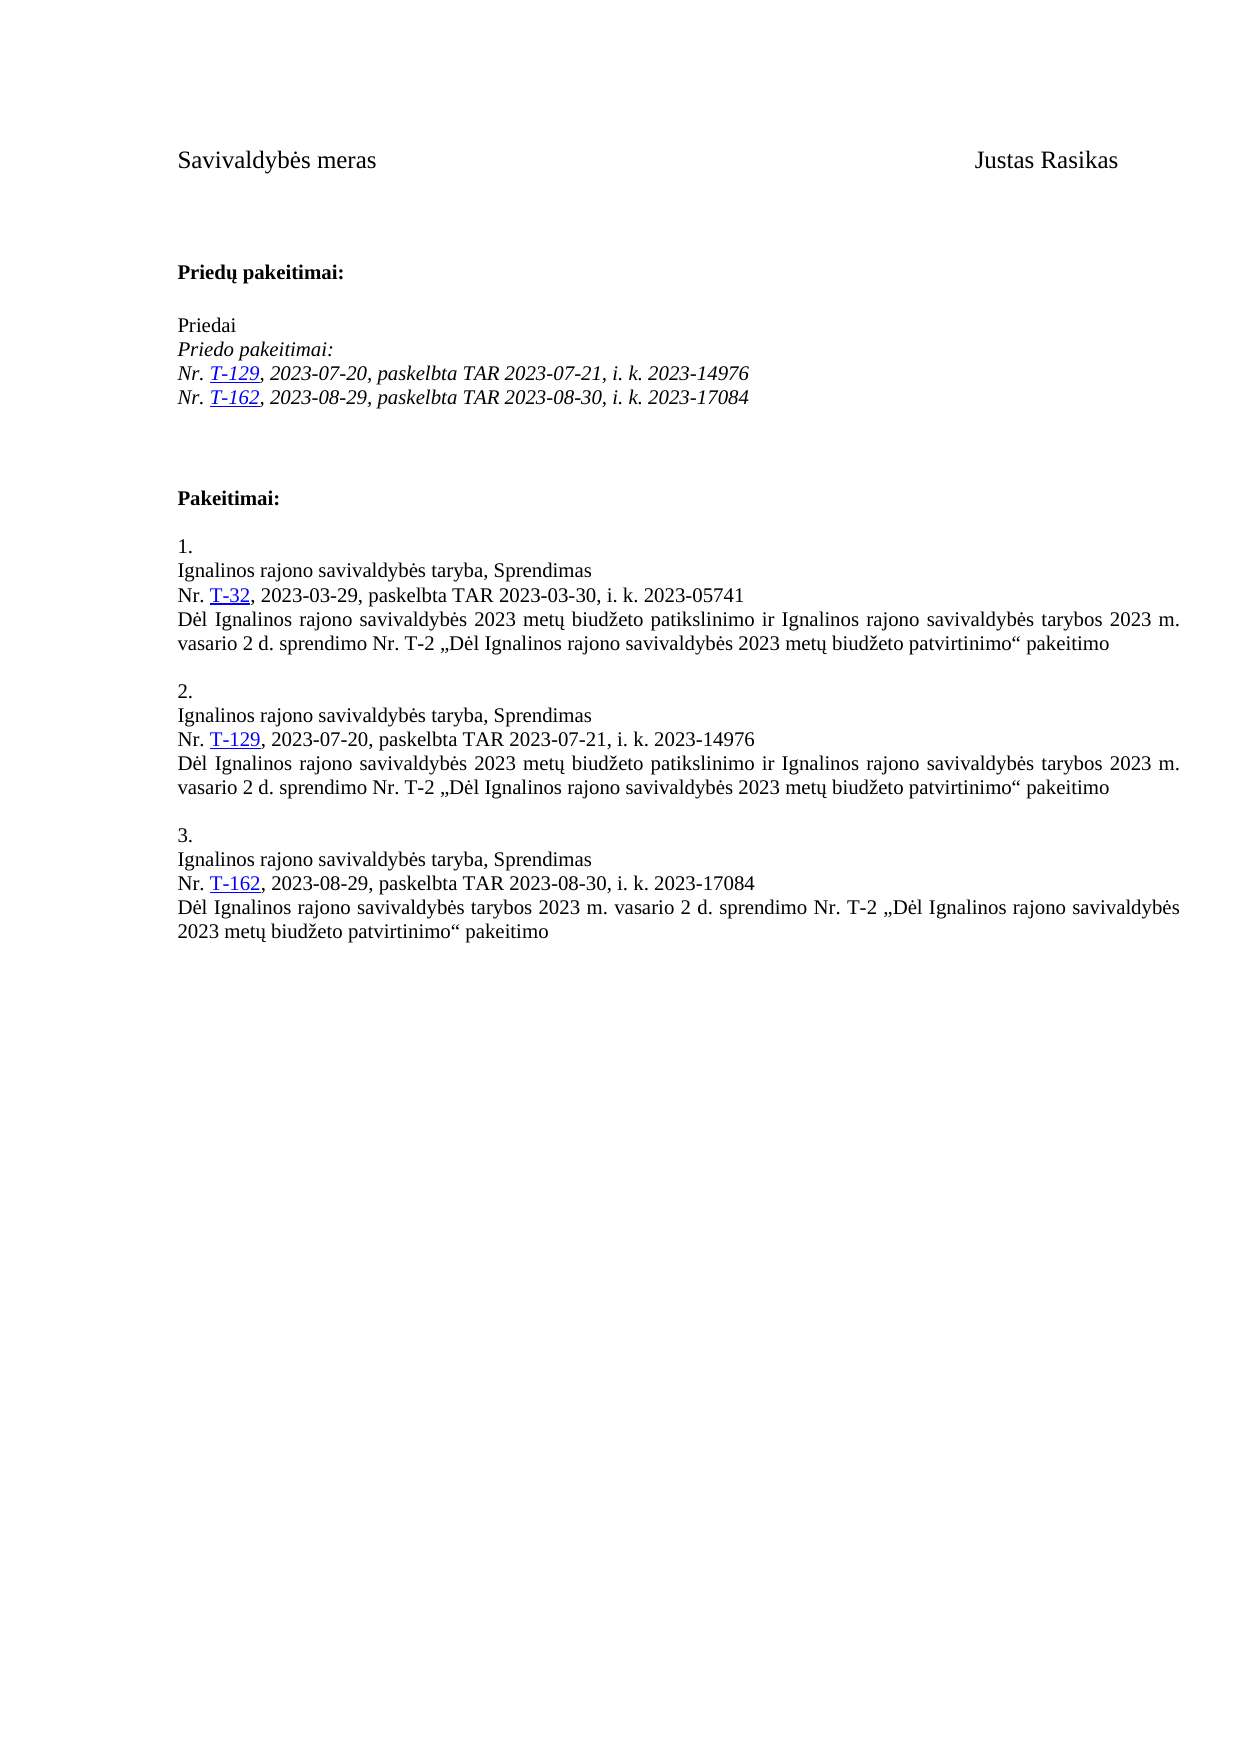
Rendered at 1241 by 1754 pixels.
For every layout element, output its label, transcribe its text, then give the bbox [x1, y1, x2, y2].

text Nr. T-32, 2023-03-29, paskelbta TAR 2023-03-30, i. k. 2023-05741 [177, 582, 1181, 607]
text Nr. T-129, 2023-07-20, paskelbta TAR 2023-07-21, i. k. 2023-14976 [177, 727, 1181, 751]
text 3. [177, 823, 1181, 847]
text 1. [177, 534, 1181, 558]
text Priedai [177, 313, 1181, 337]
text Ignalinos rajono savivaldybės taryba, Sprendimas [177, 558, 1181, 582]
text Nr. T-162, 2023-08-29, paskelbta TAR 2023-08-30, i. k. 2023-17084 [177, 385, 1181, 409]
text Nr. T-162, 2023-08-29, paskelbta TAR 2023-08-30, i. k. 2023-17084 [177, 871, 1181, 895]
text Savivaldybės meras Justas Rasikas [177, 145, 1181, 174]
text Ignalinos rajono savivaldybės taryba, Sprendimas [177, 847, 1181, 871]
text Pakeitimai: [177, 486, 1181, 510]
text Dėl Ignalinos rajono savivaldybės 2023 metų biudžeto patikslinimo ir Ignalinos rajono savivaldybės tarybos 2023 m. vasario 2 d. sprendimo Nr. T-2 „Dėl Ignalinos rajono savivaldybės 2023 metų biudžeto patvirtinimo“ pakeitimo [177, 607, 1181, 655]
text 2. [177, 679, 1181, 703]
text Priedo pakeitimai: [177, 337, 1181, 361]
text Ignalinos rajono savivaldybės taryba, Sprendimas [177, 703, 1181, 727]
text Dėl Ignalinos rajono savivaldybės tarybos 2023 m. vasario 2 d. sprendimo Nr. T-2 „Dėl Ignalinos rajono savivaldybės 2023 metų biudžeto patvirtinimo“ pakeitimo [177, 895, 1181, 943]
text Priedų pakeitimai: [177, 260, 1181, 284]
text Dėl Ignalinos rajono savivaldybės 2023 metų biudžeto patikslinimo ir Ignalinos rajono savivaldybės tarybos 2023 m. vasario 2 d. sprendimo Nr. T-2 „Dėl Ignalinos rajono savivaldybės 2023 metų biudžeto patvirtinimo“ pakeitimo [177, 751, 1181, 799]
text Nr. T-129, 2023-07-20, paskelbta TAR 2023-07-21, i. k. 2023-14976 [177, 361, 1181, 385]
